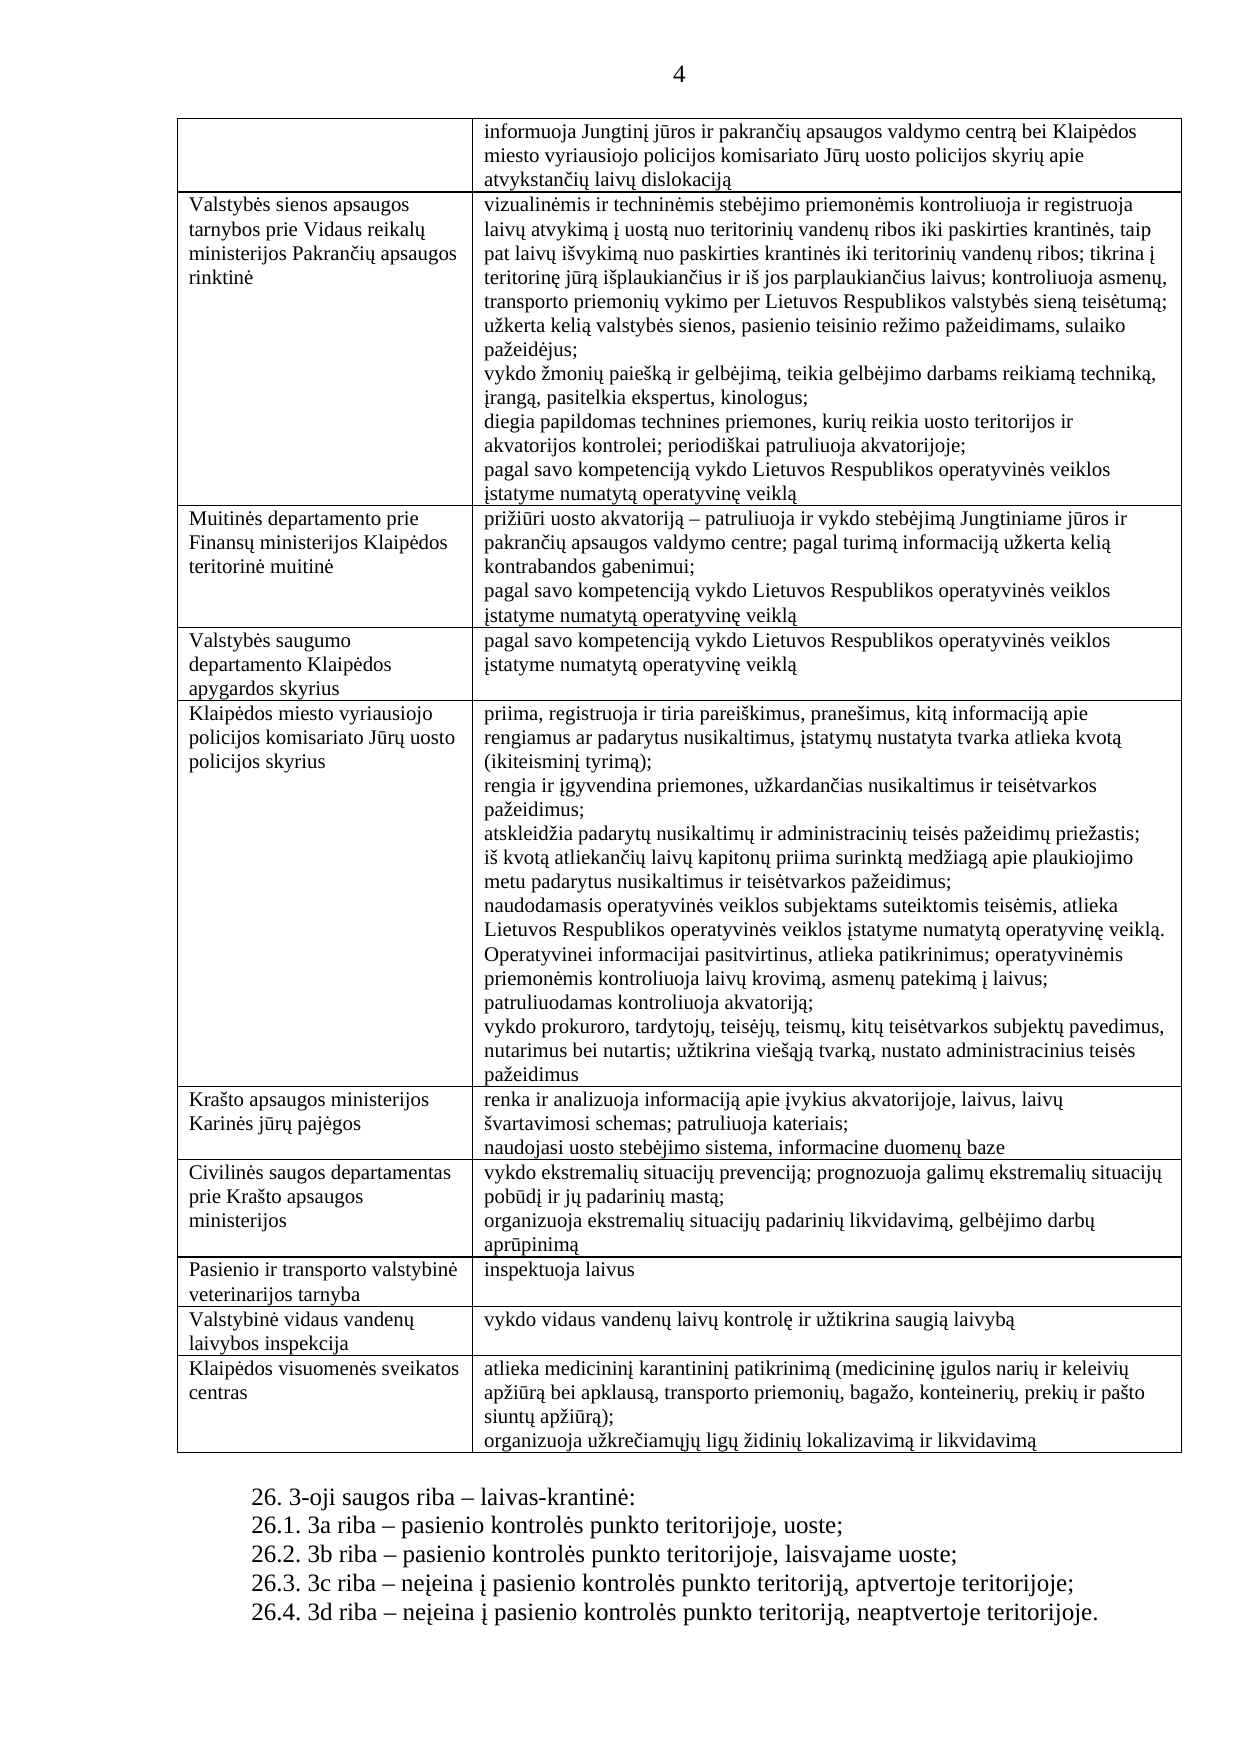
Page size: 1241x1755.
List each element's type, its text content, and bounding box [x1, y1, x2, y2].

table_cell Klaipėdos miesto vyriausiojo policijos komisariato Jūrų uosto policijos skyrius [178, 701, 472, 1086]
table_cell informuoja Jungtinį jūros ir pakrančių apsaugos valdymo centrą bei Klaipėdos miesto vyriausiojo policijos komisariato Jūrų uosto policijos skyrių apie atvykstančių laivų dislokaciją [473, 119, 1181, 191]
table_cell Valstybinė vidaus vandenų laivybos inspekcija [178, 1307, 472, 1355]
table_cell Valstybės saugumo departamento Klaipėdos apygardos skyrius [178, 628, 472, 700]
table_cell prižiūri uosto akvatoriją – patruliuoja ir vykdo stebėjimą Jungtiniame jūros ir pakrančių apsaugos valdymo centre; pagal turimą informaciją užkerta kelią kontrabandos gabenimui; pagal savo kompetenciją vykdo Lietuvos Respublikos operatyvinės veiklos įstatyme numatytą operatyvinę veiklą [473, 506, 1181, 627]
table_cell atlieka medicininį karantininį patikrinimą (medicininę įgulos narių ir keleivių apžiūrą bei apklausą, transporto priemonių, bagažo, konteinerių, prekių ir pašto siuntų apžiūrą); organizuoja užkrečiamųjų ligų židinių lokalizavimą ir likvidavimą [473, 1356, 1181, 1452]
table_cell Pasienio ir transporto valstybinė veterinarijos tarnyba [178, 1258, 472, 1306]
table_cell Krašto apsaugos ministerijos Karinės jūrų pajėgos [178, 1087, 472, 1159]
table_cell Muitinės departamento prie Finansų ministerijos Klaipėdos teritorinė muitinė [178, 506, 472, 627]
table_cell Civilinės saugos departamentas prie Krašto apsaugos ministerijos [178, 1160, 472, 1256]
table_cell vykdo vidaus vandenų laivų kontrolę ir užtikrina saugią laivybą [473, 1307, 1181, 1355]
table_cell Klaipėdos visuomenės sveikatos centras [178, 1356, 472, 1452]
text 26. 3-oji saugos riba – laivas-krantinė: [177, 1482, 1181, 1511]
table_cell priima, registruoja ir tiria pareiškimus, pranešimus, kitą informaciją apie rengiamus ar padarytus nusikaltimus, įstatymų nustatyta tvarka atlieka kvotą (ikiteisminį tyrimą); rengia ir įgyvendina priemones, užkardančias nusikaltimus ir teisėtvarkos pažeidimus; atskleidžia padarytų nusikaltimų ir administracinių teisės pažeidimų priežastis; iš kvotą atliekančių laivų kapitonų priima surinktą medžiagą apie plaukiojimo metu padarytus nusikaltimus ir teisėtvarkos pažeidimus; naudodamasis operatyvinės veiklos subjektams suteiktomis teisėmis, atlieka Lietuvos Respublikos operatyvinės veiklos įstatyme numatytą operatyvinę veiklą. Operatyvinei informacijai pasitvirtinus, atlieka patikrinimus; operatyvinėmis priemonėmis kontroliuoja laivų krovimą, asmenų patekimą į laivus; patruliuodamas kontroliuoja akvatoriją; vykdo prokuroro, tardytojų, teisėjų, teismų, kitų teisėtvarkos subjektų pavedimus, nutarimus bei nutartis; užtikrina viešąją tvarką, nustato administracinius teisės pažeidimus [473, 701, 1181, 1086]
text 26.1. 3a riba – pasienio kontrolės punkto teritorijoje, uoste; [177, 1511, 1181, 1539]
table_cell vykdo ekstremalių situacijų prevenciją; prognozuoja galimų ekstremalių situacijų pobūdį ir jų padarinių mastą; organizuoja ekstremalių situacijų padarinių likvidavimą, gelbėjimo darbų aprūpinimą [473, 1160, 1181, 1256]
table_cell Valstybės sienos apsaugos tarnybos prie Vidaus reikalų ministerijos Pakrančių apsaugos rinktinė [178, 193, 472, 505]
table_cell [178, 119, 472, 191]
table_cell vizualinėmis ir techninėmis stebėjimo priemonėmis kontroliuoja ir registruoja laivų atvykimą į uostą nuo teritorinių vandenų ribos iki paskirties krantinės, taip pat laivų išvykimą nuo paskirties krantinės iki teritorinių vandenų ribos; tikrina į teritorinę jūrą išplaukiančius ir iš jos parplaukiančius laivus; kontroliuoja asmenų, transporto priemonių vykimo per Lietuvos Respublikos valstybės sieną teisėtumą; užkerta kelią valstybės sienos, pasienio teisinio režimo pažeidimams, sulaiko pažeidėjus; vykdo žmonių paiešką ir gelbėjimą, teikia gelbėjimo darbams reikiamą techniką, įrangą, pasitelkia ekspertus, kinologus; diegia papildomas technines priemones, kurių reikia uosto teritorijos ir akvatorijos kontrolei; periodiškai patruliuoja akvatorijoje; pagal savo kompetenciją vykdo Lietuvos Respublikos operatyvinės veiklos įstatyme numatytą operatyvinę veiklą [473, 193, 1181, 505]
text 26.3. 3c riba – neįeina į pasienio kontrolės punkto teritoriją, aptvertoje teritorijoje; [177, 1568, 1181, 1597]
text 26.4. 3d riba – neįeina į pasienio kontrolės punkto teritoriją, neaptvertoje teritorijoje. [177, 1597, 1181, 1626]
table_cell renka ir analizuoja informaciją apie įvykius akvatorijoje, laivus, laivų švartavimosi schemas; patruliuoja kateriais; naudojasi uosto stebėjimo sistema, informacine duomenų baze [473, 1087, 1181, 1159]
text 26.2. 3b riba – pasienio kontrolės punkto teritorijoje, laisvajame uoste; [177, 1539, 1181, 1568]
table_cell inspektuoja laivus [473, 1258, 1181, 1306]
table_cell pagal savo kompetenciją vykdo Lietuvos Respublikos operatyvinės veiklos įstatyme numatytą operatyvinę veiklą [473, 628, 1181, 700]
